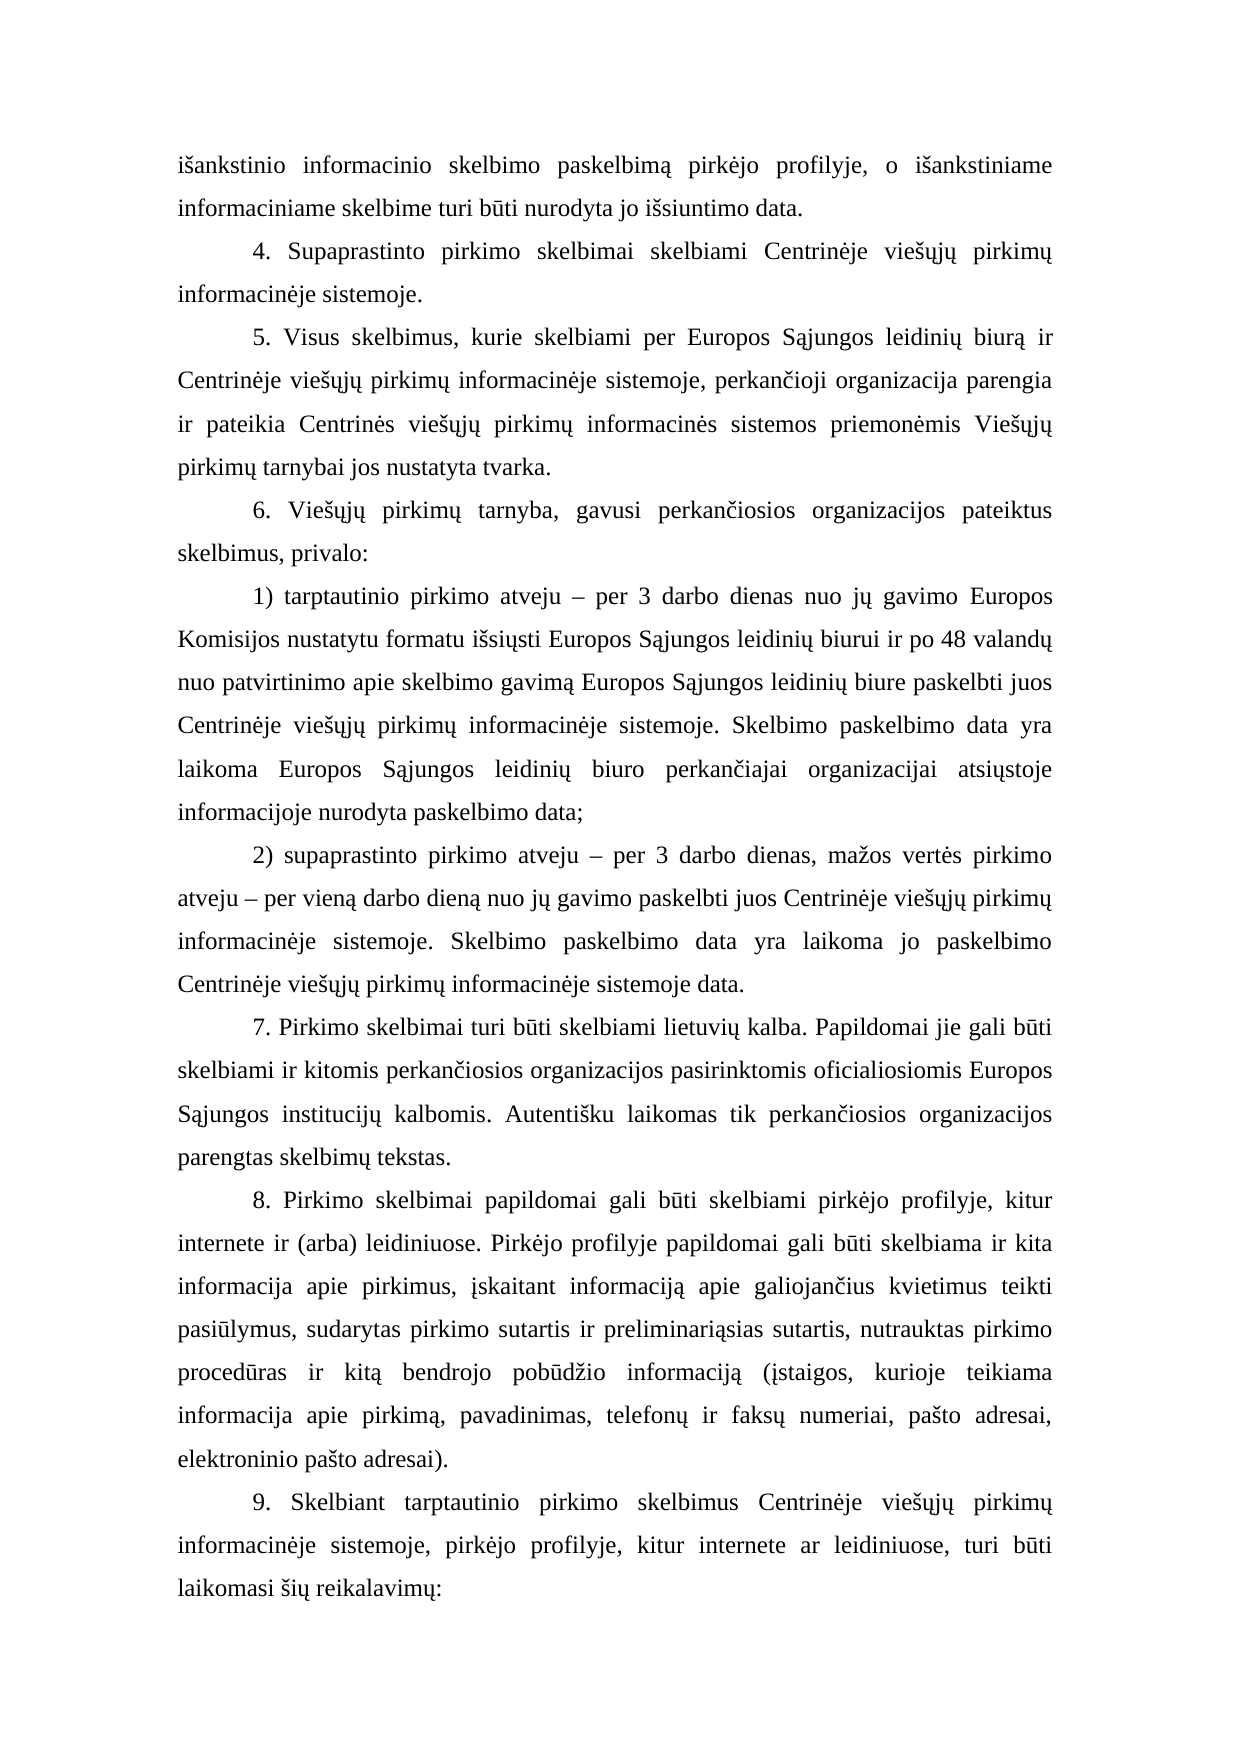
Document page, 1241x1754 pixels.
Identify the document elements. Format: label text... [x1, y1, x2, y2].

text 5. Visus skelbimus, kurie skelbiami per Europos Sąjungos leidinių biurą ir Centrinėje viešųjų pirkimų informacinėje sistemoje, perkančioji organizacija parengia ir pateikia Centrinės viešųjų pirkimų informacinės sistemos priemonėmis Viešųjų pirkimų tarnybai jos nustatyta tvarka. [177, 322, 1053, 481]
text išankstinio informacinio skelbimo paskelbimą pirkėjo profilyje, o išankstiniame informaciniame skelbime turi būti nurodyta jo išsiuntimo data. [177, 150, 1053, 222]
text 4. Supaprastinto pirkimo skelbimai skelbiami Centrinėje viešųjų pirkimų informacinėje sistemoje. [177, 236, 1053, 308]
text 6. Viešųjų pirkimų tarnyba, gavusi perkančiosios organizacijos pateiktus skelbimus, privalo: [177, 495, 1053, 567]
text 1) tarptautinio pirkimo atveju – per 3 darbo dienas nuo jų gavimo Europos Komisijos nustatytu formatu išsiųsti Europos Sąjungos leidinių biurui ir po 48 valandų nuo patvirtinimo apie skelbimo gavimą Europos Sąjungos leidinių biure paskelbti juos Centrinėje viešųjų pirkimų informacinėje sistemoje. Skelbimo paskelbimo data yra laikoma Europos Sąjungos leidinių biuro perkančiajai organizacijai atsiųstoje informacijoje nurodyta paskelbimo data; [177, 581, 1053, 826]
text 7. Pirkimo skelbimai turi būti skelbiami lietuvių kalba. Papildomai jie gali būti skelbiami ir kitomis perkančiosios organizacijos pasirinktomis oficialiosiomis Europos Sąjungos institucijų kalbomis. Autentišku laikomas tik perkančiosios organizacijos parengtas skelbimų tekstas. [177, 1012, 1053, 1171]
text 2) supaprastinto pirkimo atveju – per 3 darbo dienas, mažos vertės pirkimo atveju – per vieną darbo dieną nuo jų gavimo paskelbti juos Centrinėje viešųjų pirkimų informacinėje sistemoje. Skelbimo paskelbimo data yra laikoma jo paskelbimo Centrinėje viešųjų pirkimų informacinėje sistemoje data. [177, 840, 1053, 998]
text 9. Skelbiant tarptautinio pirkimo skelbimus Centrinėje viešųjų pirkimų informacinėje sistemoje, pirkėjo profilyje, kitur internete ar leidiniuose, turi būti laikomasi šių reikalavimų: [177, 1487, 1053, 1602]
text 8. Pirkimo skelbimai papildomai gali būti skelbiami pirkėjo profilyje, kitur internete ir (arba) leidiniuose. Pirkėjo profilyje papildomai gali būti skelbiama ir kita informacija apie pirkimus, įskaitant informaciją apie galiojančius kvietimus teikti pasiūlymus, sudarytas pirkimo sutartis ir preliminariąsias sutartis, nutrauktas pirkimo procedūras ir kitą bendrojo pobūdžio informaciją (įstaigos, kurioje teikiama informacija apie pirkimą, pavadinimas, telefonų ir faksų numeriai, pašto adresai, elektroninio pašto adresai). [177, 1185, 1053, 1472]
